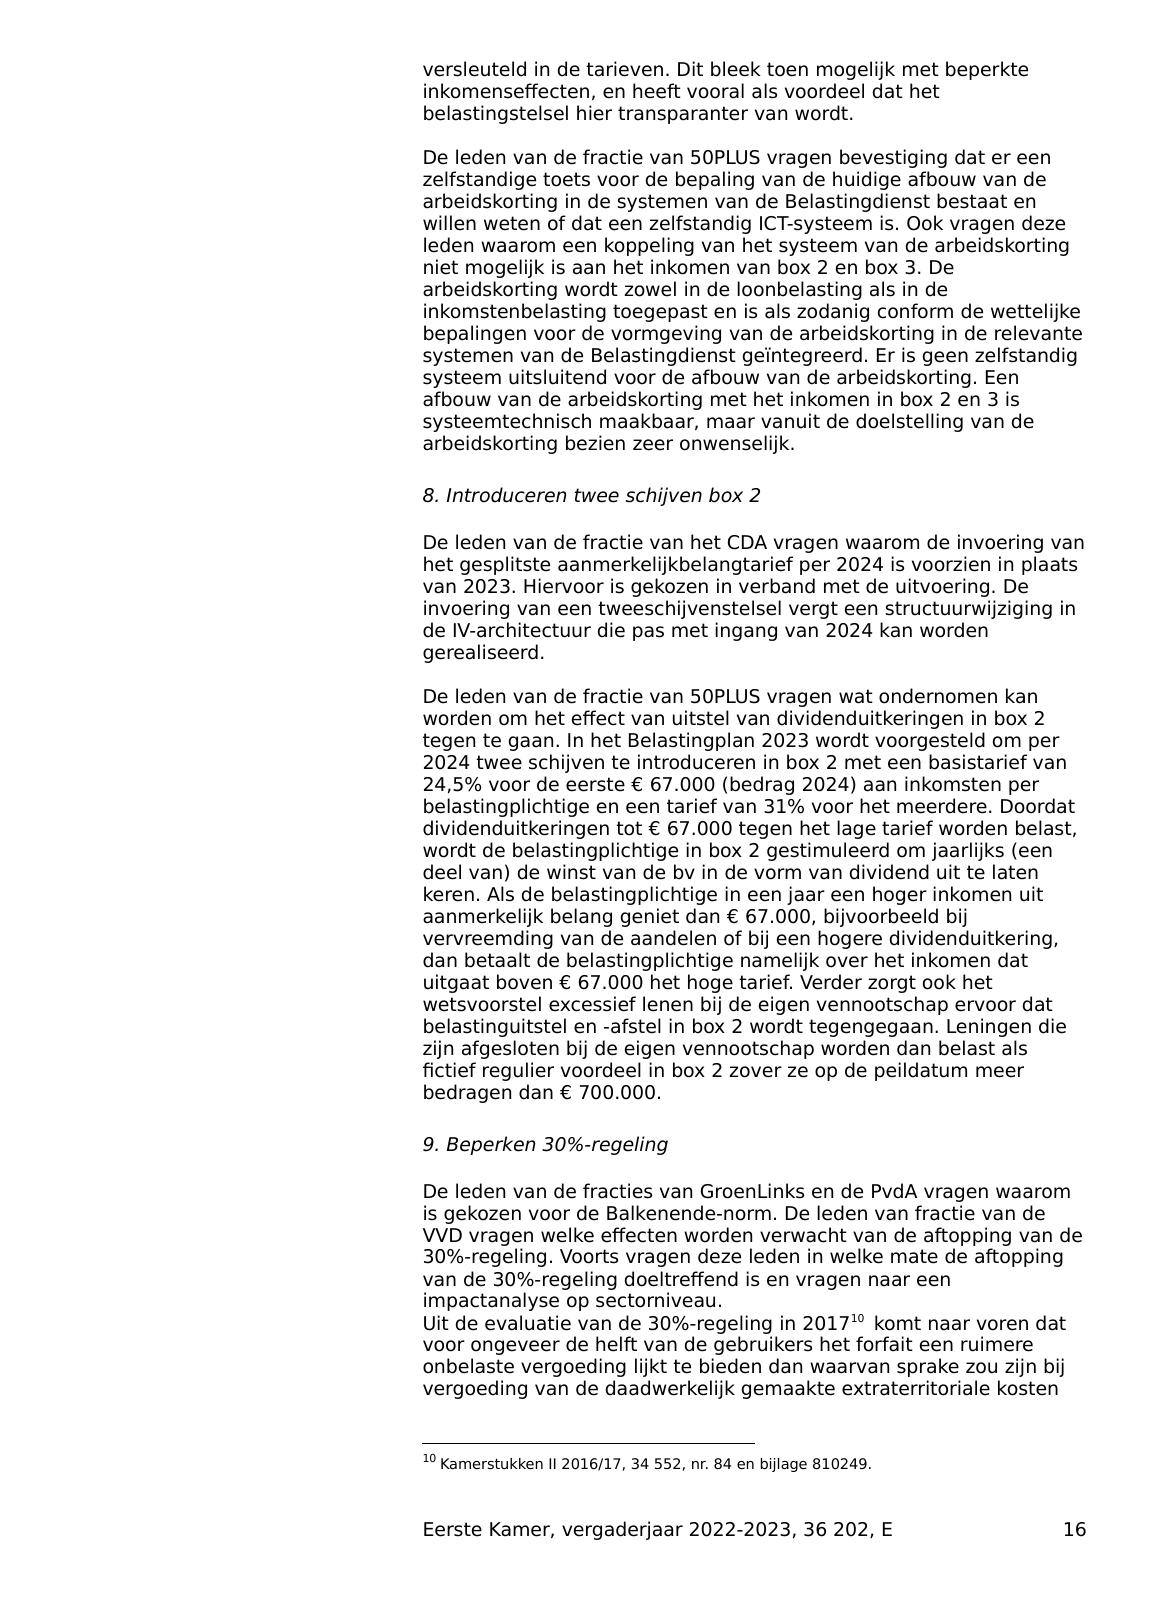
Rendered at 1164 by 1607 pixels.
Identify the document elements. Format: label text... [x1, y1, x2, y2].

text De leden van de fracties van GroenLinks en de PvdA vragen waarom is gekozen voor de Balkenende-norm. De leden van fractie van de VVD vragen welke effecten worden verwacht van de aftopping van de 30%-regeling. Voorts vragen deze leden in welke mate de aftopping van de 30%-regeling doeltreffend is en vragen naar een impactanalyse op sectorniveau. [422, 1181, 1087, 1312]
text De leden van de fractie van het CDA vragen waarom de invoering van het gesplitste aanmerkelijkbelangtarief per 2024 is voorzien in plaats van 2023. Hiervoor is gekozen in verband met de uitvoering. De invoering van een tweeschijvenstelsel vergt een structuurwijziging in de IV-architectuur die pas met ingang van 2024 kan worden gerealiseerd. [422, 532, 1087, 664]
text De leden van de fractie van 50PLUS vragen wat ondernomen kan worden om het effect van uitstel van dividenduitkeringen in box 2 tegen te gaan. In het Belastingplan 2023 wordt voorgesteld om per 2024 twee schijven te introduceren in box 2 met een basistarief van 24,5% voor de eerste € 67.000 (bedrag 2024) aan inkomsten per belastingplichtige en een tarief van 31% voor het meerdere. Doordat dividenduitkeringen tot € 67.000 tegen het lage tarief worden belast, wordt de belastingplichtige in box 2 gestimuleerd om jaarlijks (een deel van) de winst van de bv in de vorm van dividend uit te laten keren. Als de belastingplichtige in een jaar een hoger inkomen uit aanmerkelijk belang geniet dan € 67.000, bijvoorbeeld bij vervreemding van de aandelen of bij een hogere dividenduitkering, dan betaalt de belastingplichtige namelijk over het inkomen dat uitgaat boven € 67.000 het hoge tarief. Verder zorgt ook het wetsvoorstel excessief lenen bij de eigen vennootschap ervoor dat belastinguitstel en -afstel in box 2 wordt tegengegaan. Leningen die zijn afgesloten bij de eigen vennootschap worden dan belast als fictief regulier voordeel in box 2 zover ze op de peildatum meer bedragen dan € 700.000. [422, 686, 1087, 1103]
subtitle 9. Beperken 30%-regeling [422, 1133, 1087, 1156]
subtitle 8. Introduceren twee schijven box 2 [422, 485, 1087, 507]
text De leden van de fractie van 50PLUS vragen bevestiging dat er een zelfstandige toets voor de bepaling van de huidige afbouw van de arbeidskorting in de systemen van de Belastingdienst bestaat en willen weten of dat een zelfstandig ICT-systeem is. Ook vragen deze leden waarom een koppeling van het systeem van de arbeidskorting niet mogelijk is aan het inkomen van box 2 en box 3. De arbeidskorting wordt zowel in de loonbelasting als in de inkomstenbelasting toegepast en is als zodanig conform de wettelijke bepalingen voor de vormgeving van de arbeidskorting in de relevante systemen van de Belastingdienst geïntegreerd. Er is geen zelfstandig systeem uitsluitend voor de afbouw van de arbeidskorting. Een afbouw van de arbeidskorting met het inkomen in box 2 en 3 is systeemtechnisch maakbaar, maar vanuit de doelstelling van de arbeidskorting bezien zeer onwenselijk. [422, 147, 1087, 455]
text Kamerstukken II 2016/17, 34 552, nr. 84 en bijlage 810249. [422, 1452, 1087, 1474]
text Uit de evaluatie van de 30%-regeling in 2017 komt naar voren dat voor ongeveer de helft van de gebruikers het forfait een ruimere onbelaste vergoeding lijkt te bieden dan waarvan sprake zou zijn bij vergoeding van de daadwerkelijk gemaakte extraterritoriale kosten [422, 1312, 1087, 1400]
text versleuteld in de tarieven. Dit bleek toen mogelijk met beperkte inkomenseffecten, en heeft vooral als voordeel dat het belastingstelsel hier transparanter van wordt. [422, 59, 1087, 125]
